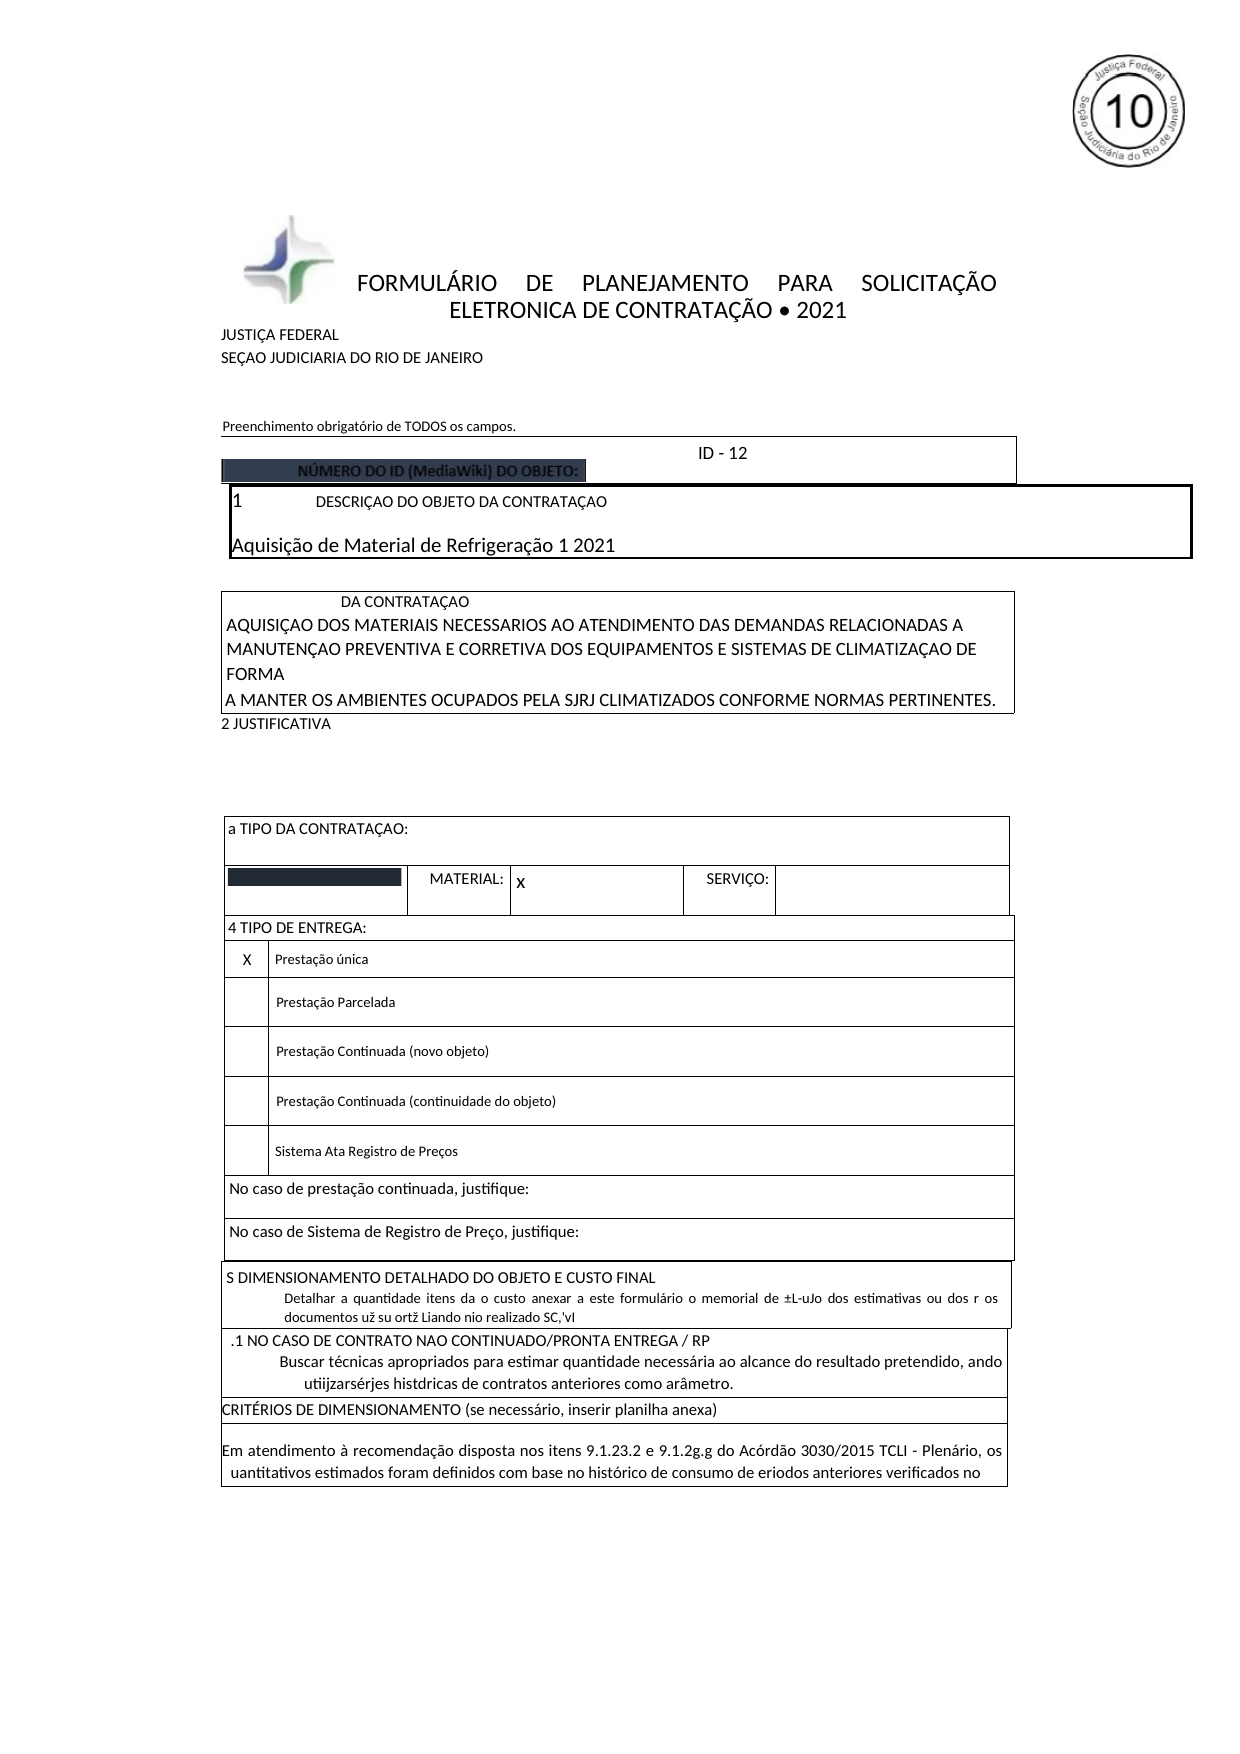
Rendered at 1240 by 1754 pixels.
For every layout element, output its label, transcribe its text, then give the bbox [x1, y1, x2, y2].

table_header S DIMENSIONAMENTO DETALHADO DO OBJETO E CUSTO FINAL Detalhar a quantidade itens da o custo anexar a este formulário o memorial de ±L-uJo dos estimativas ou dos r os documentos už su ortž Liando nio realizado SC,'vI [222, 1262, 1011, 1328]
text 2 JUSTIFICATIVA [221, 714, 1012, 733]
table_cell Prestação Parcelada [269, 978, 1014, 1026]
text Preenchimento obrigatório de TODOS os campos. [222, 417, 1193, 435]
table_cell Em atendimento à recomendação disposta nos itens 9.1.23.2 e 9.1.2g.g do Acórdão 3030/2015 TCLI - Plenário, os uantitativos estimados foram definidos com base no histórico de consumo de eriodos anteriores verificados no [222, 1424, 1007, 1486]
text JUSTIÇA FEDERAL [221, 324, 1193, 345]
table_cell 4 TIPO DE ENTREGA: [225, 916, 1014, 940]
table_header a TIPO DA CONTRATAÇAO: [225, 817, 510, 865]
table_cell [225, 1126, 268, 1175]
table_cell Sistema Ata Registro de Preços [269, 1126, 1014, 1175]
table_header [683, 817, 1009, 865]
table_cell MATERIAL: [408, 866, 510, 915]
table_header [510, 817, 683, 865]
table_cell [225, 866, 407, 915]
text FORMULÁRIO DE PLANEJAMENTO PARA SOLICITAÇÃO ELETRONICA DE CONTRATAÇÃO • 2021 [243, 270, 997, 324]
table_cell No caso de prestação continuada, justifique: [225, 1176, 1014, 1218]
table_header .1 NO CASO DE CONTRATO NAO CONTINUADO/PRONTA ENTREGA / RP Buscar técnicas apropriados para estimar quantidade necessária ao alcance do resultado pretendido, ando utiijzarsérjes histdricas de contratos anteriores como arâmetro. [222, 1329, 1007, 1397]
table_cell [225, 1027, 268, 1076]
table_cell Prestação única [269, 941, 1014, 977]
table_cell [225, 1077, 268, 1125]
table_cell x [511, 866, 683, 915]
table_header DA CONTRATAÇAO AQUISIÇAO DOS MATERIAIS NECESSARIOS AO ATENDIMENTO DAS DEMANDAS RELACIONADAS A MANUTENÇAO PREVENTIVA E CORRETIVA DOS EQUIPAMENTOS E SISTEMAS DE CLIMATIZAÇAO DE FORMA A MANTER OS AMBIENTES OCUPADOS PELA SJRJ CLIMATIZADOS CONFORME NORMAS PERTINENTES. [222, 592, 1014, 712]
table_cell X [225, 941, 268, 977]
table_cell [225, 978, 268, 1026]
table_cell SERVIÇO: [684, 866, 775, 915]
subtitle DESCRIÇAO DO OBJETO DA CONTRATAÇAO [232, 487, 1190, 512]
text SEÇAO JUDICIARIA DO RIO DE JANEIRO [221, 347, 1193, 367]
table_cell CRITÉRIOS DE DIMENSIONAMENTO (se necessário, inserir planilha anexa) [222, 1398, 1007, 1423]
table_cell Prestação Continuada (novo objeto) [269, 1027, 1014, 1076]
table_header [1010, 816, 1014, 865]
table_header ID - 12 [221, 437, 1016, 483]
table_cell [776, 866, 1009, 915]
text Aquisição de Material de Refrigeração 1 2021 [232, 529, 1190, 557]
table_cell Prestação Continuada (continuidade do objeto) [269, 1077, 1014, 1125]
table_cell [1010, 865, 1014, 915]
table_cell No caso de Sistema de Registro de Preço, justifique: [225, 1219, 1014, 1260]
